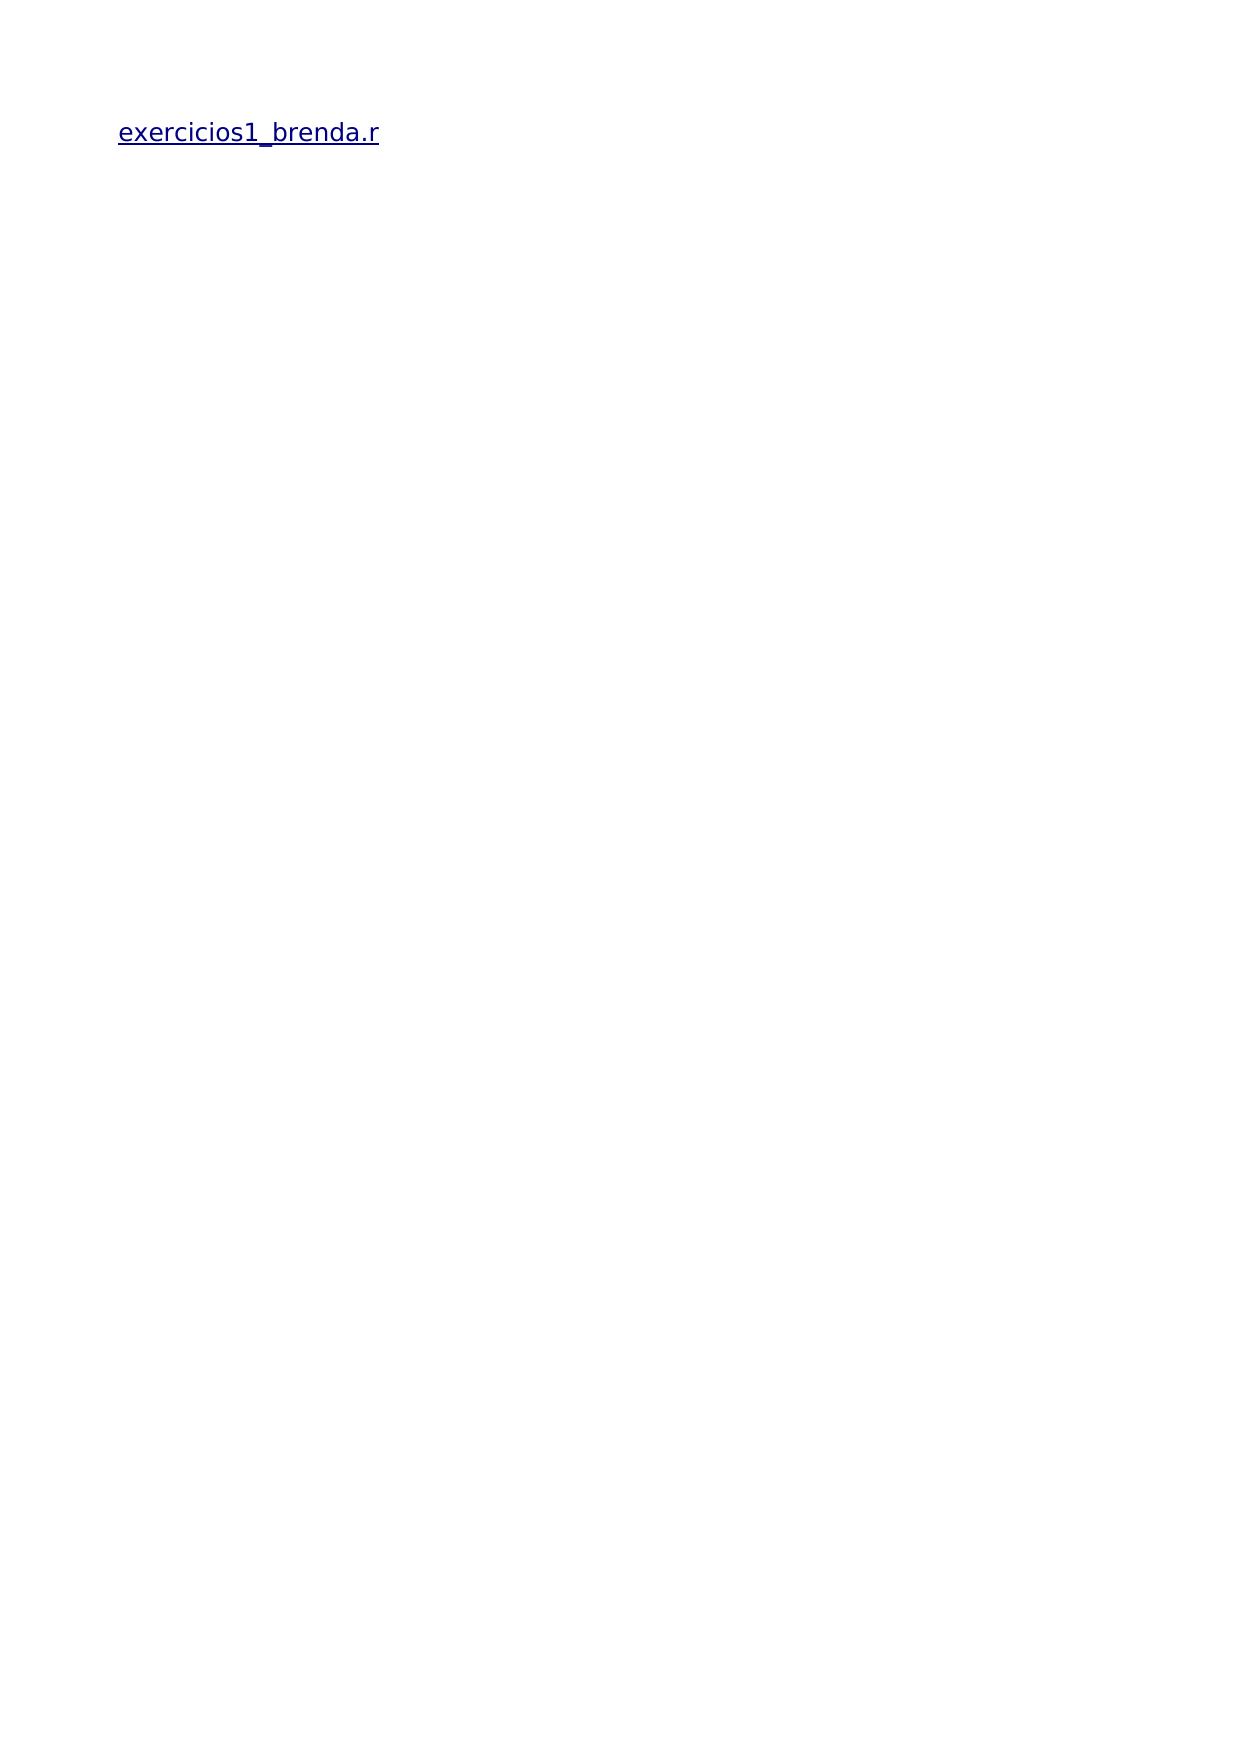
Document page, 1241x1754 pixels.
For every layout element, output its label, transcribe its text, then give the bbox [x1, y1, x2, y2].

text exercicios1_brenda.r [118, 118, 1122, 147]
